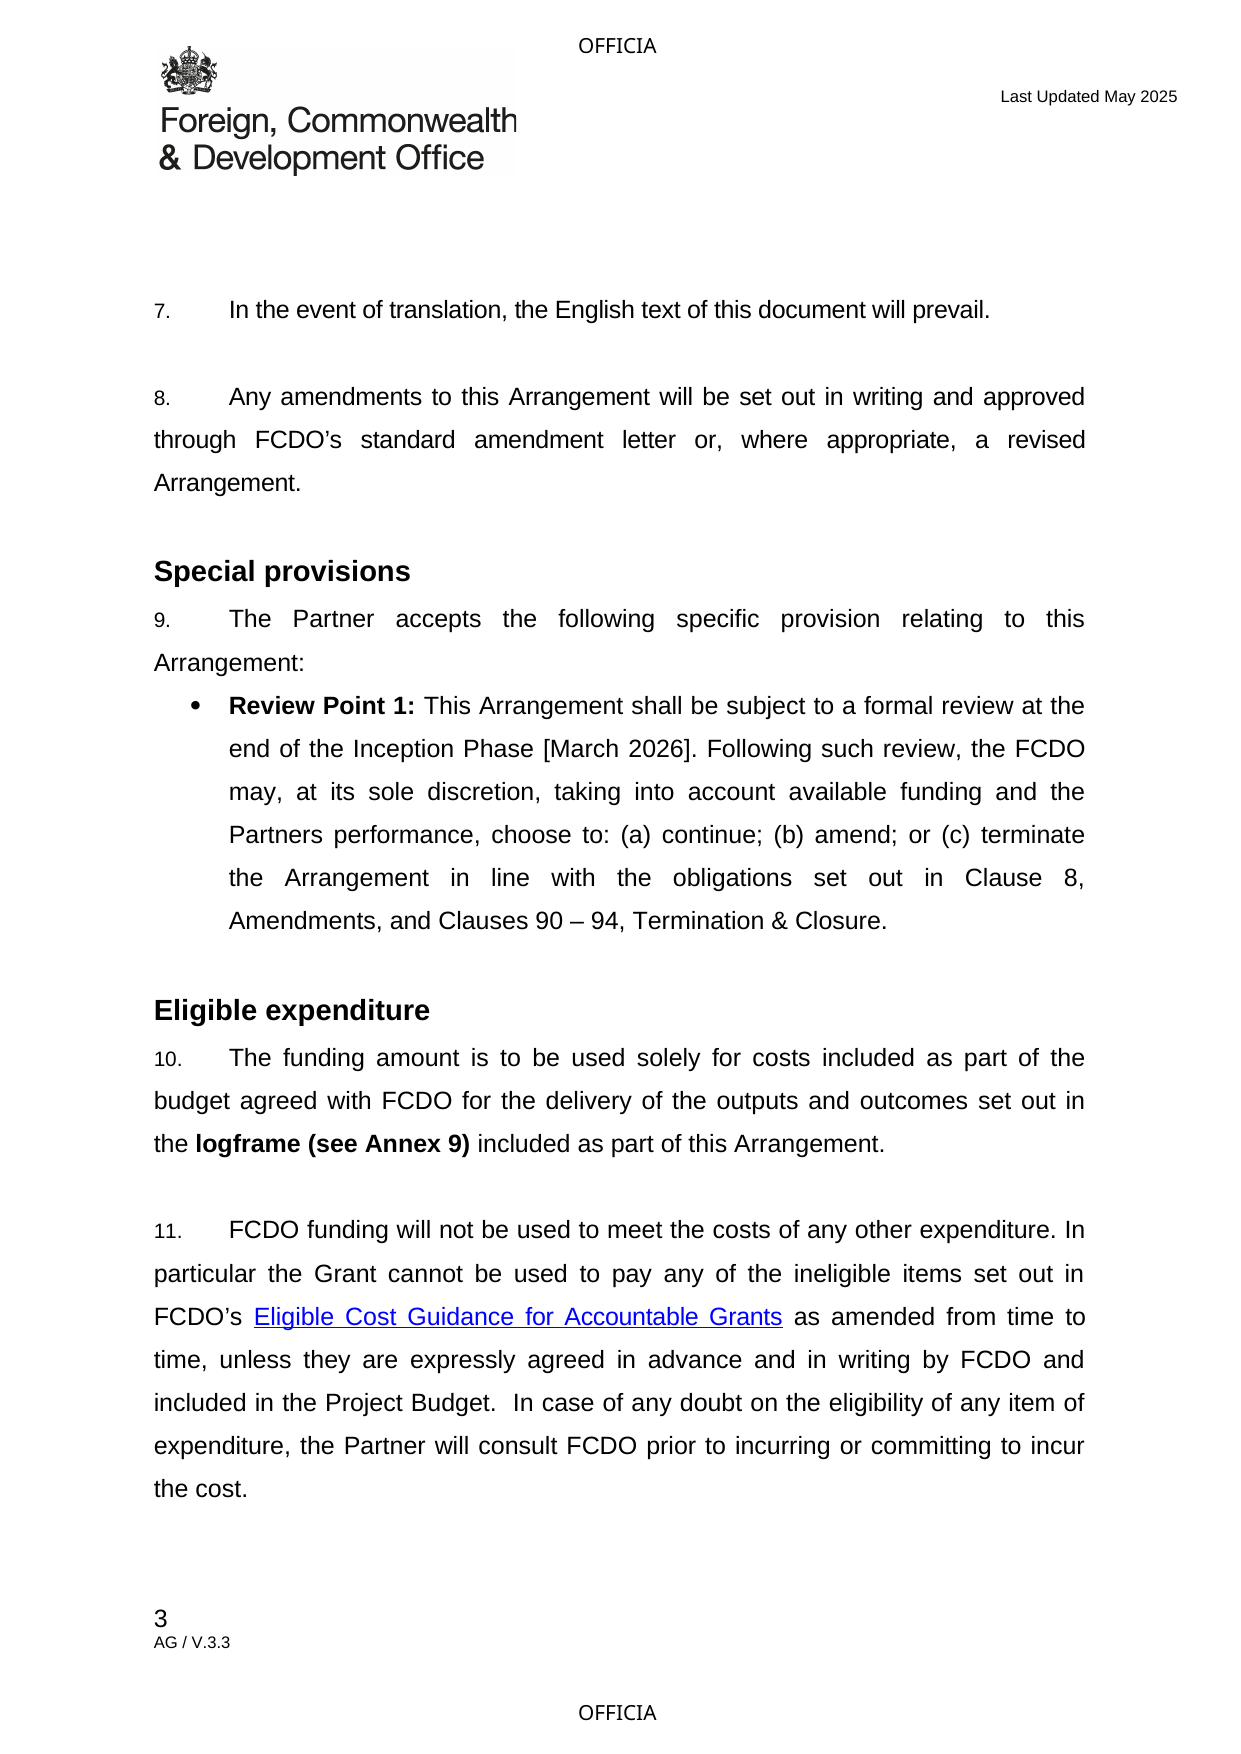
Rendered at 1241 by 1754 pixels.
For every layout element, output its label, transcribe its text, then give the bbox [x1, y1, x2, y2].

text Eligible expenditure [153, 993, 1087, 1026]
list Review Point 1: This Arrangement shall be subject to a formal review at the end of the Inception Phase [March 2026]. Following such review, the FCDO may, at its sole discretion, taking into account available funding and the Partners performance, choose to: (a) continue; (b) amend; or (c) terminate the Arrangement in line with the obligations set out in Clause 8, Amendments, and Clauses 90 – 94, Termination & Closure. [191, 691, 1087, 935]
text Special provisions [153, 554, 1087, 588]
list Any amendments to this Arrangement will be set out in writing and approved through FCDO’s standard amendment letter or, where appropriate, a revised Arrangement. [153, 382, 1087, 497]
list The funding amount is to be used solely for costs included as part of the budget agreed with FCDO for the delivery of the outputs and outcomes set out in the logframe (see Annex 9) included as part of this Arrangement. [153, 1043, 1087, 1158]
list FCDO funding will not be used to meet the costs of any other expenditure. In particular the Grant cannot be used to pay any of the ineligible items set out in FCDO’s Eligible Cost Guidance for Accountable Grants as amended from time to time, unless they are expressly agreed in advance and in writing by FCDO and included in the Project Budget. In case of any doubt on the eligibility of any item of expenditure, the Partner will consult FCDO prior to incurring or committing to incur the cost. [153, 1215, 1087, 1503]
list The Partner accepts the following specific provision relating to this Arrangement: [153, 604, 1087, 676]
list In the event of translation, the English text of this document will prevail. [153, 295, 1087, 324]
